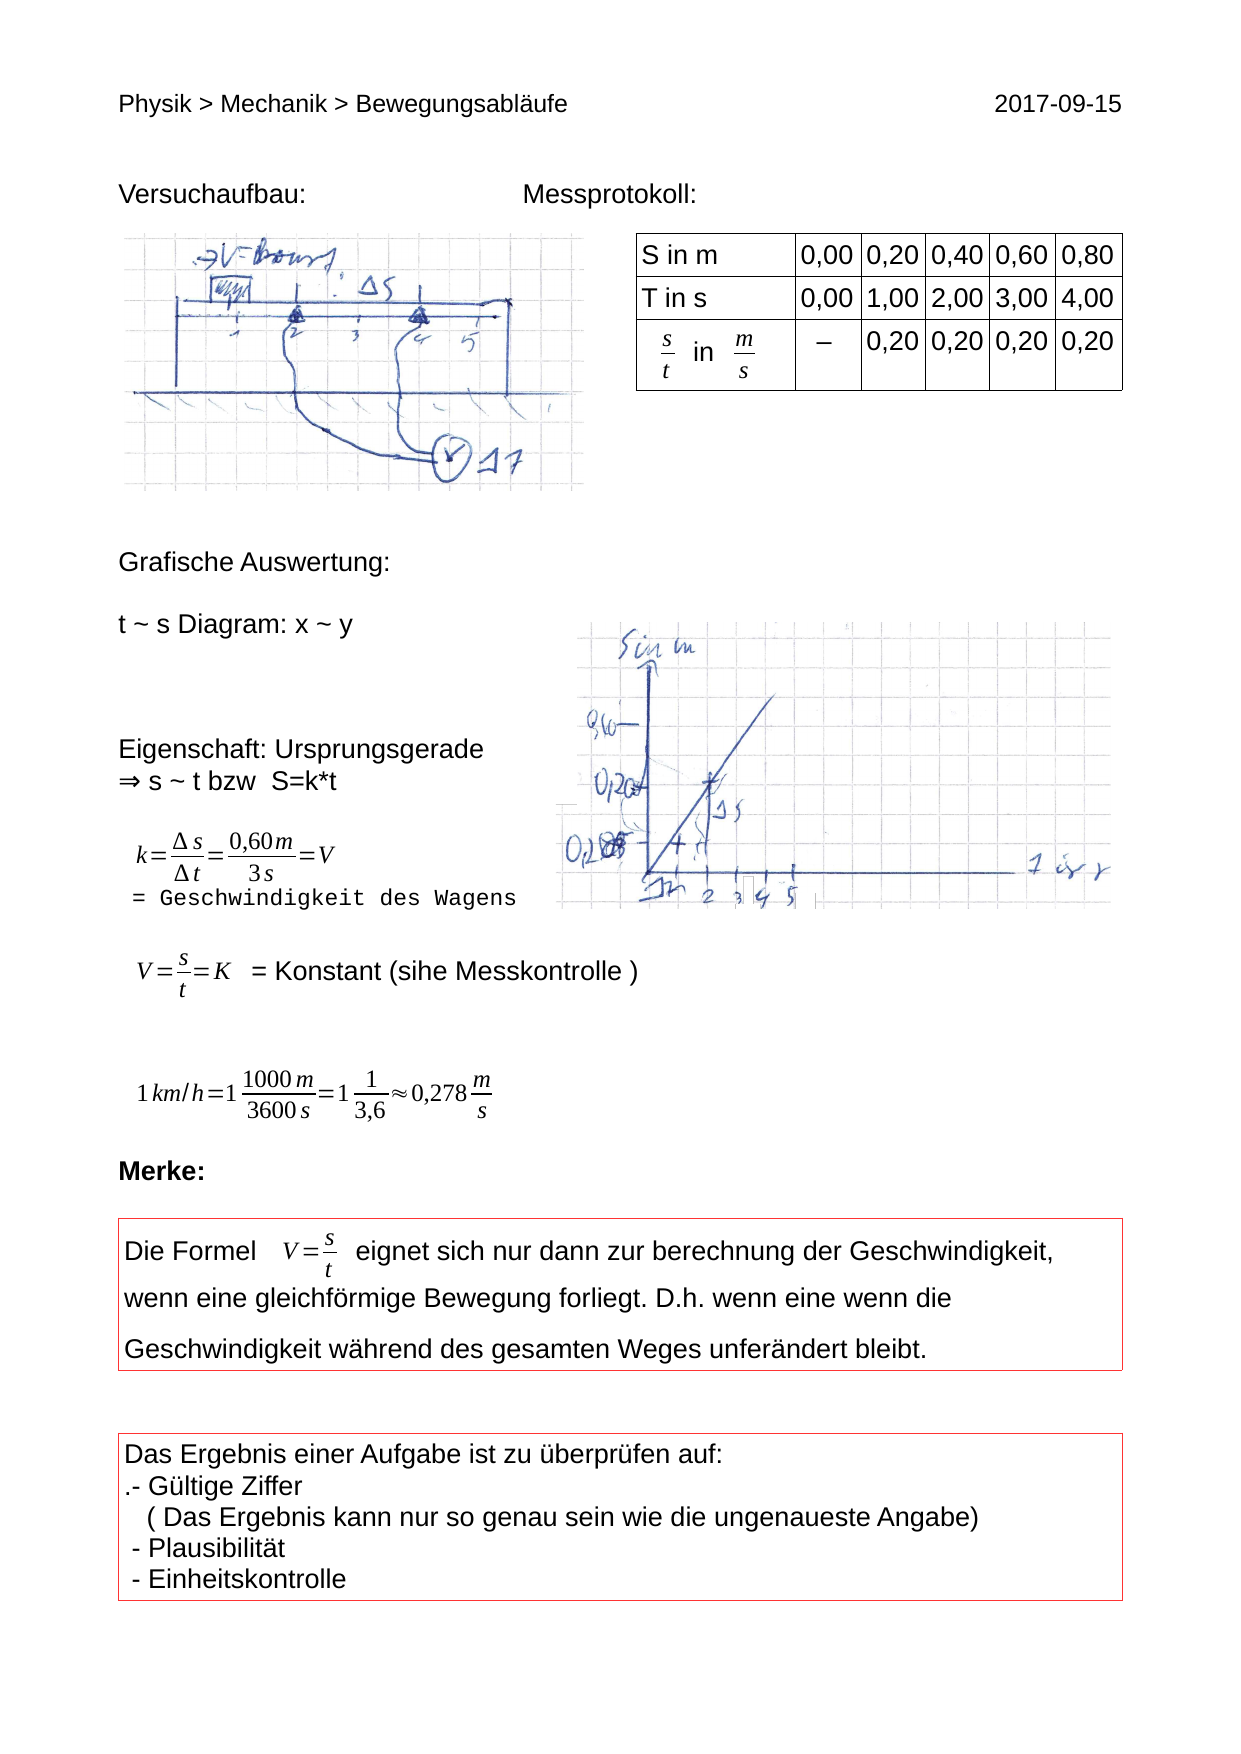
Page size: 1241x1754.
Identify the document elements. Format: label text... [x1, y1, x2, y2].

table_header 0,60 [990, 234, 1055, 276]
text Grafische Auswertung: [118, 546, 1122, 577]
text Merke: [118, 1155, 1122, 1186]
picture [555, 622, 1111, 909]
table_cell 0,20 [990, 320, 1055, 389]
table_cell – [796, 320, 861, 389]
text Eigenschaft: Ursprungsgerade [118, 733, 555, 764]
picture [124, 233, 584, 491]
table_header S in m [637, 234, 795, 276]
table_cell in [637, 320, 795, 389]
text ⇒ s ~ t bzw S=k*t [118, 764, 555, 796]
table_cell 4,00 [1056, 277, 1122, 319]
table_header 0,20 [862, 234, 925, 276]
table_cell T in s [637, 277, 795, 319]
table_cell 0,00 [796, 277, 861, 319]
table_cell 2,00 [926, 277, 989, 319]
text Versuchaufbau: Messprotokoll: [118, 178, 1122, 209]
text t ~ s Diagram: x ~ y [118, 608, 1122, 639]
text = Geschwindigkeit des Wagens [118, 886, 1122, 912]
table_header 0,00 [796, 234, 861, 276]
text = Konstant (sihe Messkontrolle ) [118, 943, 1122, 1002]
table_header 0,40 [926, 234, 989, 276]
table_cell 1,00 [862, 277, 925, 319]
table_cell 0,20 [1056, 320, 1122, 389]
text [1111, 764, 1122, 796]
table_header Das Ergebnis einer Aufgabe ist zu überprüfen auf: .- Gültige Ziffer ( Das Ergebnis kann nur so genau sein wie die ungenaueste Angabe) - Plausibilität - Einheitskontrolle [119, 1434, 1122, 1600]
table_header 0,80 [1056, 234, 1122, 276]
table_header Die Formel eignet sich nur dann zur berechnung der Geschwindigkeit, wenn eine gleichförmige Bewegung forliegt. D.h. wenn eine wenn die Geschwindigkeit während des gesamten Weges unferändert bleibt. [119, 1219, 1122, 1370]
table_cell 3,00 [990, 277, 1055, 319]
table_cell 0,20 [926, 320, 989, 389]
table_cell 0,20 [862, 320, 925, 389]
